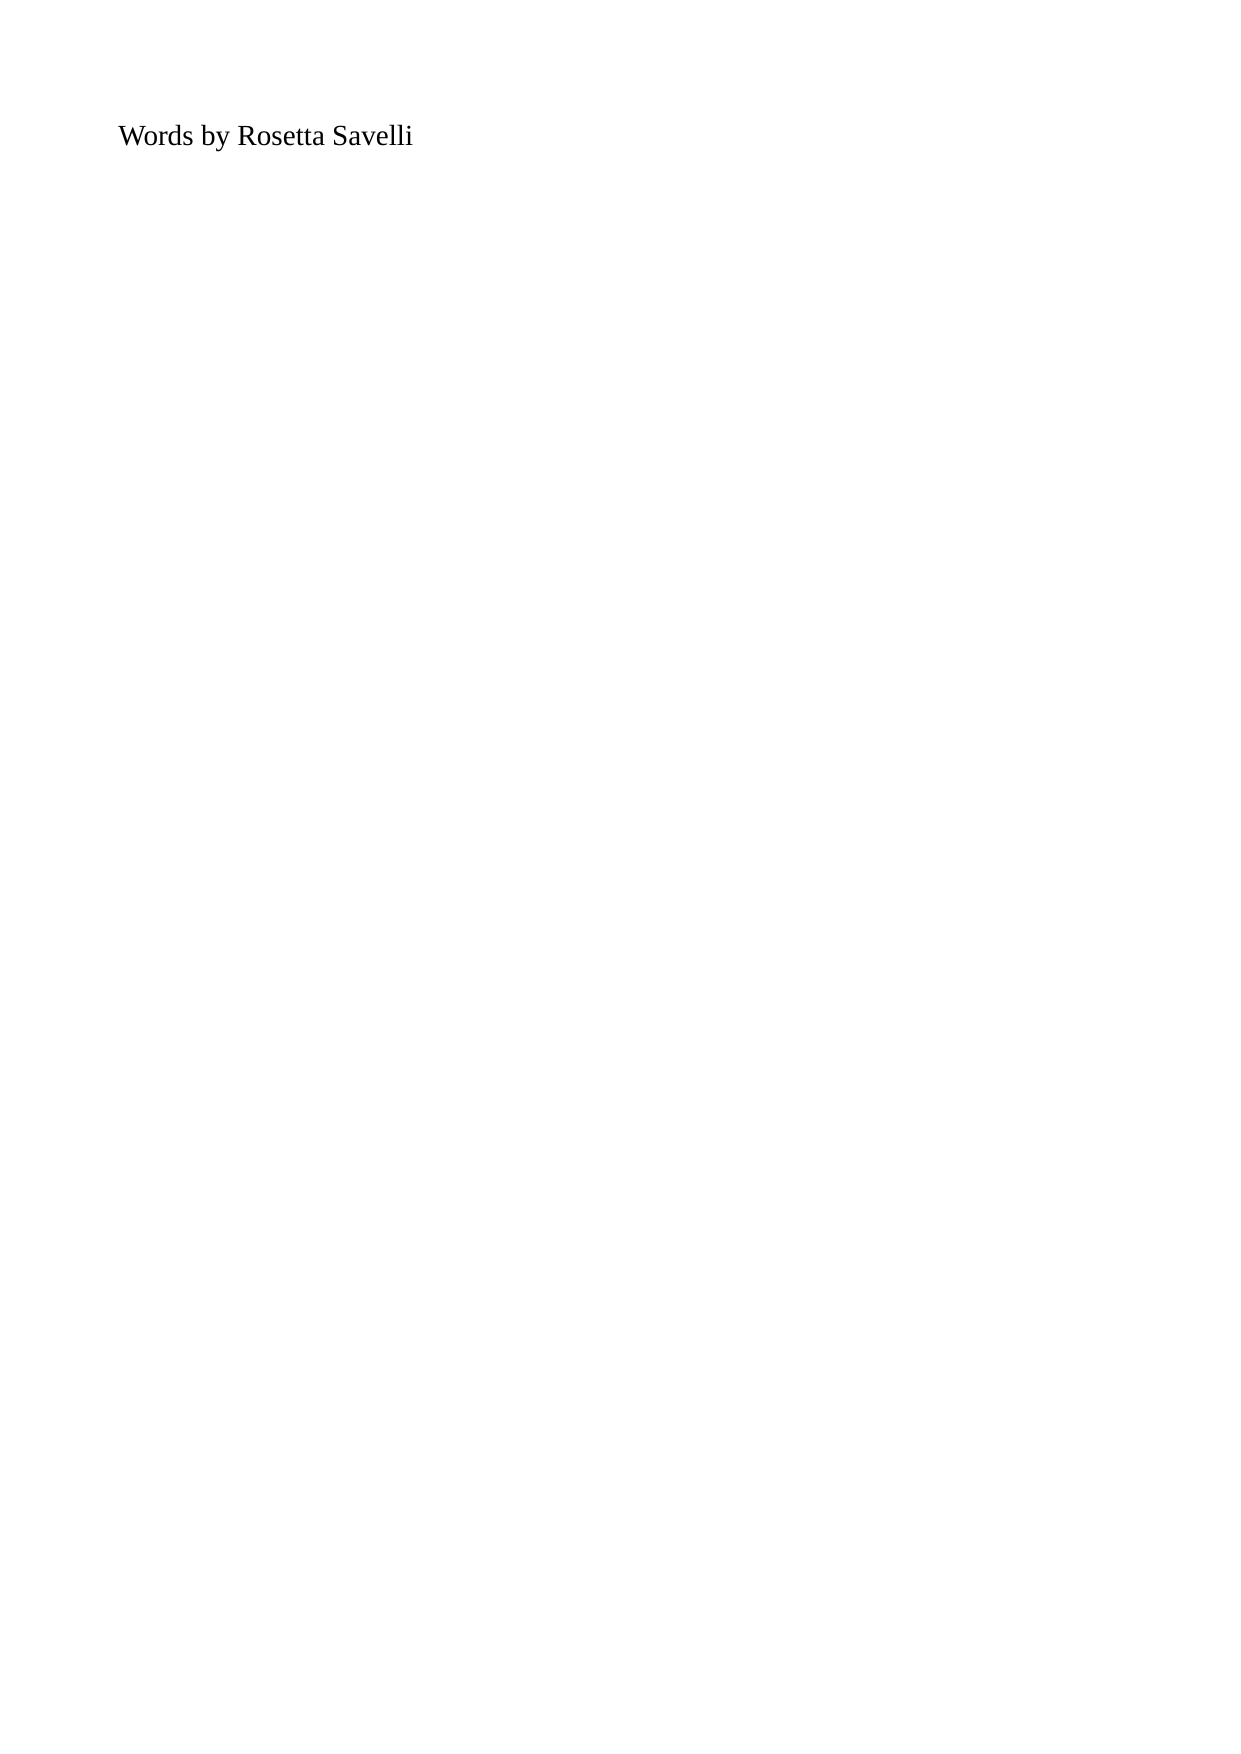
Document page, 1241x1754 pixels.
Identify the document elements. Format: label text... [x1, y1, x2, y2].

text Words by Rosetta Savelli [118, 118, 1122, 152]
